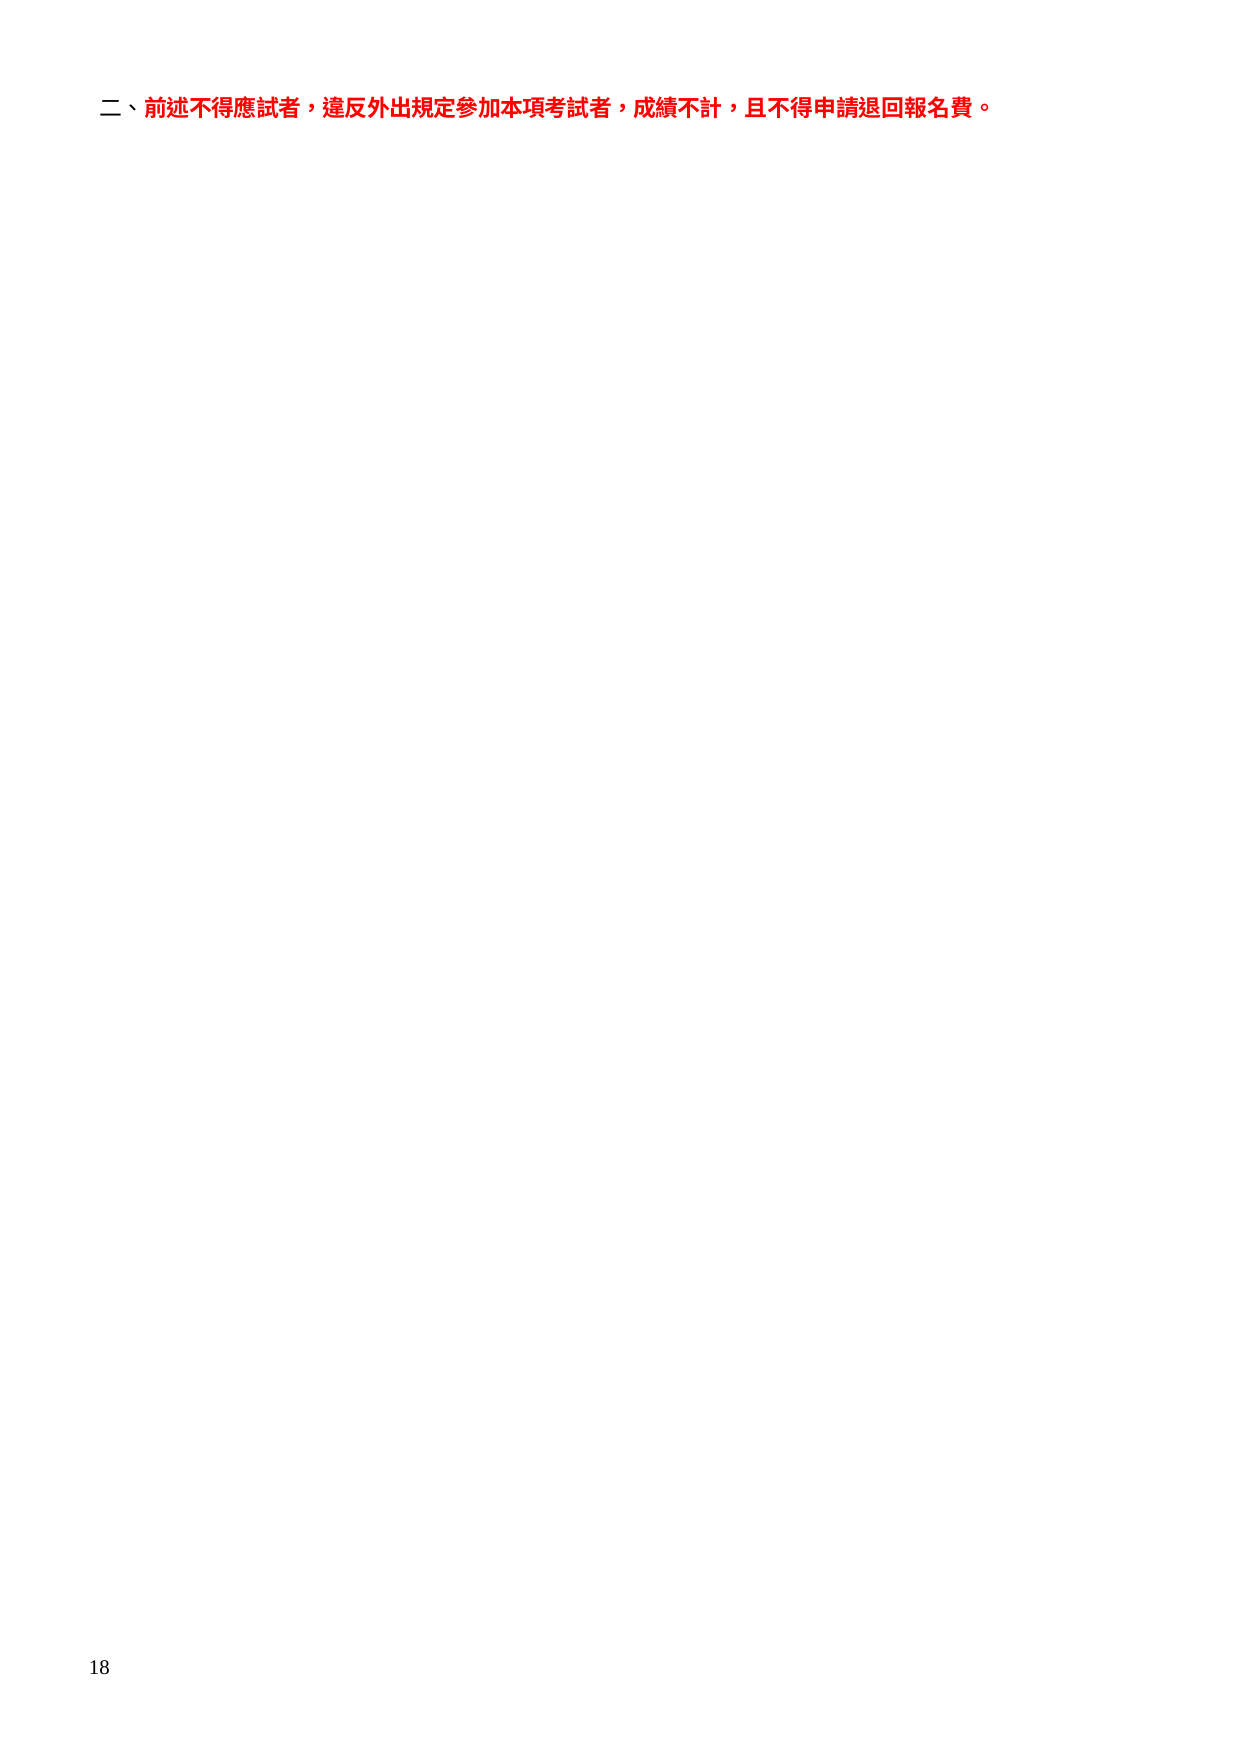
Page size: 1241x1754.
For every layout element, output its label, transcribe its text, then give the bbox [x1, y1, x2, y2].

text 二、前述不得應試者，違反外出規定參加本項考試者，成績不計，且不得申請退回報名費。 [99, 90, 1172, 123]
